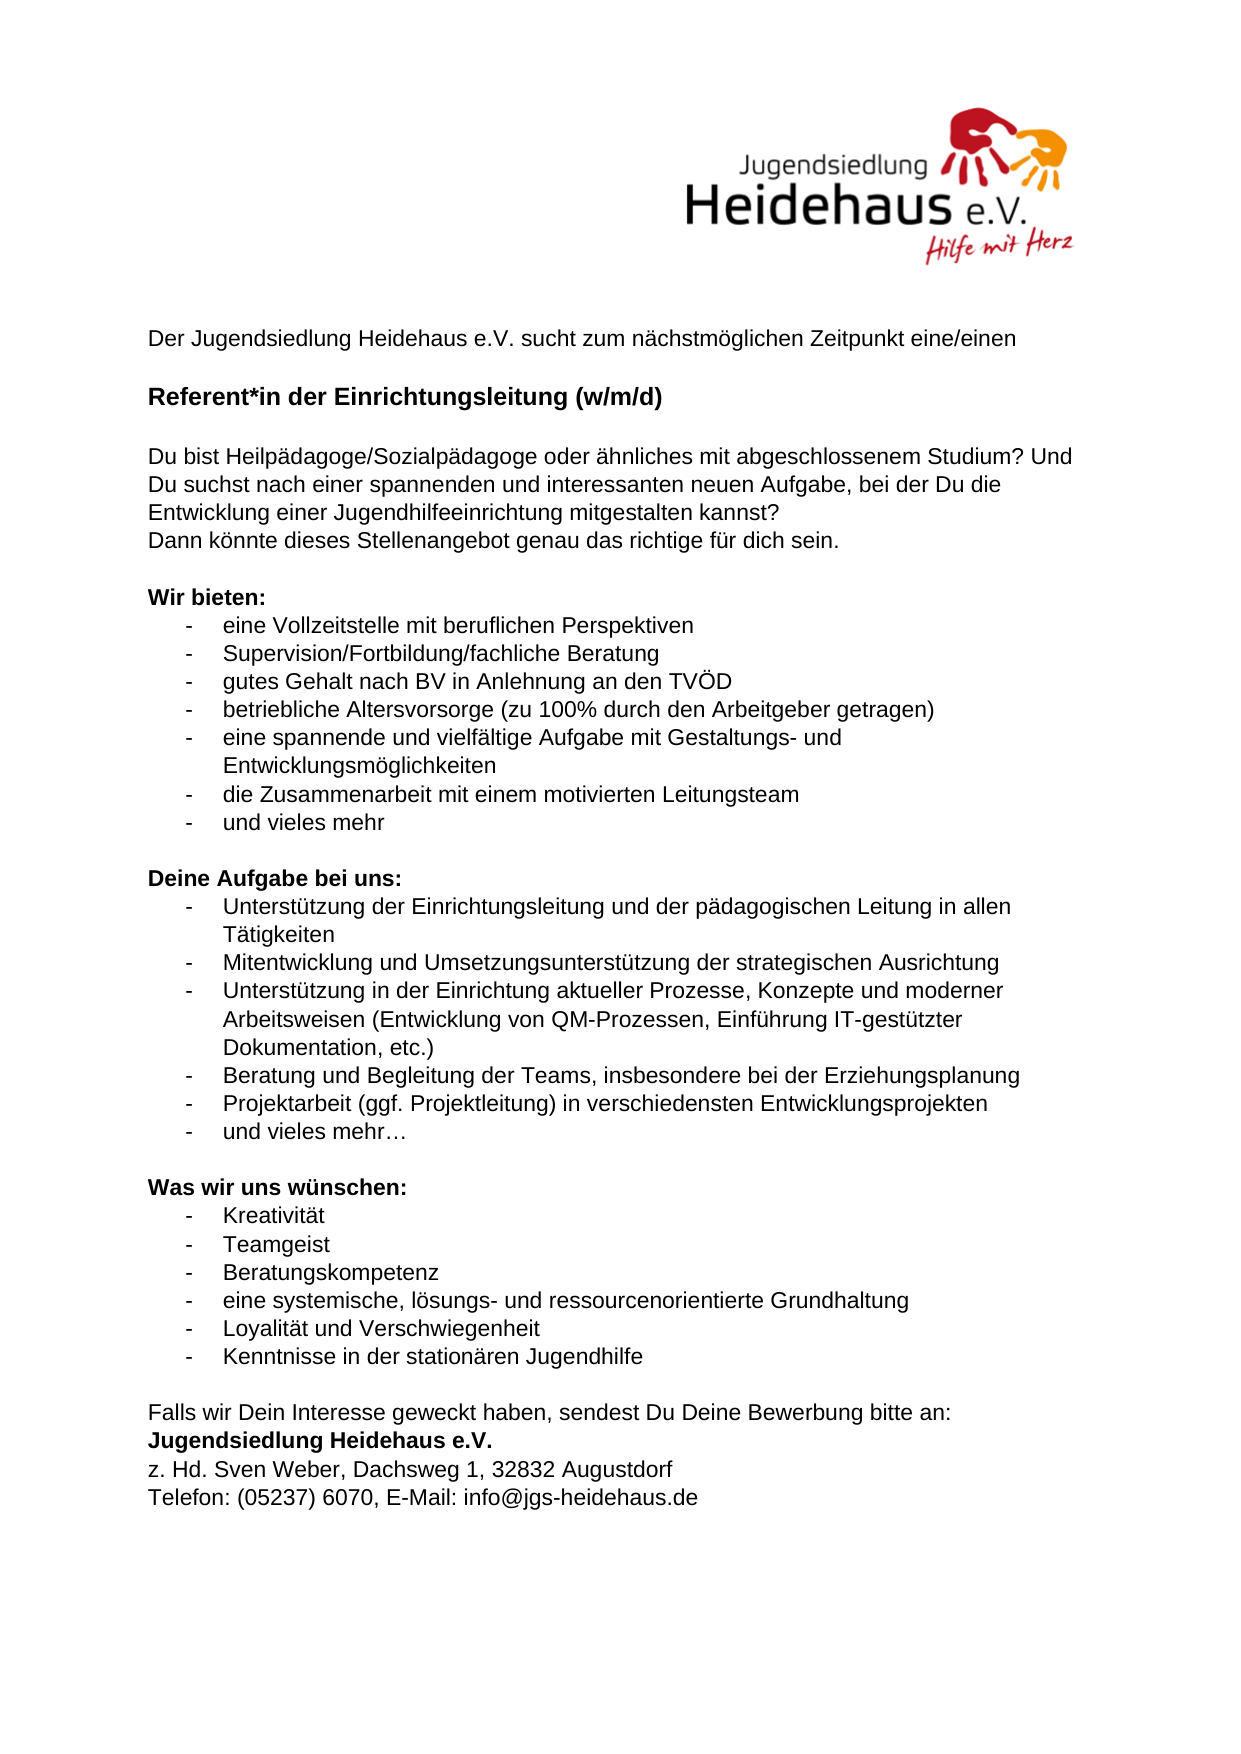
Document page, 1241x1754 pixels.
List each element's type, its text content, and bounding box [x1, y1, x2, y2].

list Unterstützung der Einrichtungsleitung und der pädagogischen Leitung in allen Tätigkeiten [185, 893, 1093, 948]
list und vieles mehr [185, 809, 1093, 835]
text Referent*in der Einrichtungsleitung (w/m/d) [148, 382, 1093, 410]
text Deine Aufgabe bei uns: [148, 865, 1093, 891]
text Du bist Heilpädagoge/Sozialpädagoge oder ähnliches mit abgeschlossenem Studium? Und Du suchst nach einer spannenden und interessanten neuen Aufgabe, bei der Du die Entwicklung einer Jugendhilfeeinrichtung mitgestalten kannst? [148, 443, 1093, 526]
list Teamgeist [185, 1231, 1093, 1257]
text Der Jugendsiedlung Heidehaus e.V. sucht zum nächstmöglichen Zeitpunkt eine/einen [148, 325, 1093, 352]
list Loyalität und Verschwiegenheit [185, 1315, 1093, 1341]
list eine spannende und vielfältige Aufgabe mit Gestaltungs- und Entwicklungsmöglichkeiten [185, 724, 1093, 779]
text Wir bieten: [148, 584, 1093, 610]
text z. Hd. Sven Weber, Dachsweg 1, 32832 Augustdorf [148, 1456, 1093, 1482]
text Falls wir Dein Interesse geweckt haben, sendest Du Deine Bewerbung bitte an: [148, 1399, 1093, 1426]
text Telefon: (05237) 6070, E-Mail: info@jgs-heidehaus.de [148, 1484, 1093, 1510]
list und vieles mehr… [185, 1118, 1093, 1144]
text Dann könnte dieses Stellenangebot genau das richtige für dich sein. [148, 527, 1093, 554]
list eine Vollzeitstelle mit beruflichen Perspektiven [185, 612, 1093, 638]
list Kenntnisse in der stationären Jugendhilfe [185, 1343, 1093, 1369]
list Unterstützung in der Einrichtung aktueller Prozesse, Konzepte und moderner Arbeitsweisen (Entwicklung von QM-Prozessen, Einführung IT-gestützter Dokumentation, etc.) [185, 977, 1093, 1060]
list die Zusammenarbeit mit einem motivierten Leitungsteam [185, 781, 1093, 807]
list Supervision/Fortbildung/fachliche Beratung [185, 640, 1093, 666]
list betriebliche Altersvorsorge (zu 100% durch den Arbeitgeber getragen) [185, 696, 1093, 723]
list Kreativität [185, 1202, 1093, 1229]
list Mitentwicklung und Umsetzungsunterstützung der strategischen Ausrichtung [185, 949, 1093, 976]
list Projektarbeit (ggf. Projektleitung) in verschiedensten Entwicklungsprojekten [185, 1090, 1093, 1116]
list Beratung und Begleitung der Teams, insbesondere bei der Erziehungsplanung [185, 1062, 1093, 1088]
list Beratungskompetenz [185, 1259, 1093, 1285]
list eine systemische, lösungs- und ressourcenorientierte Grundhaltung [185, 1287, 1093, 1313]
text Jugendsiedlung Heidehaus e.V. [148, 1427, 1093, 1454]
text Was wir uns wünschen: [148, 1174, 1093, 1201]
list gutes Gehalt nach BV in Anlehnung an den TVÖD [185, 668, 1093, 694]
